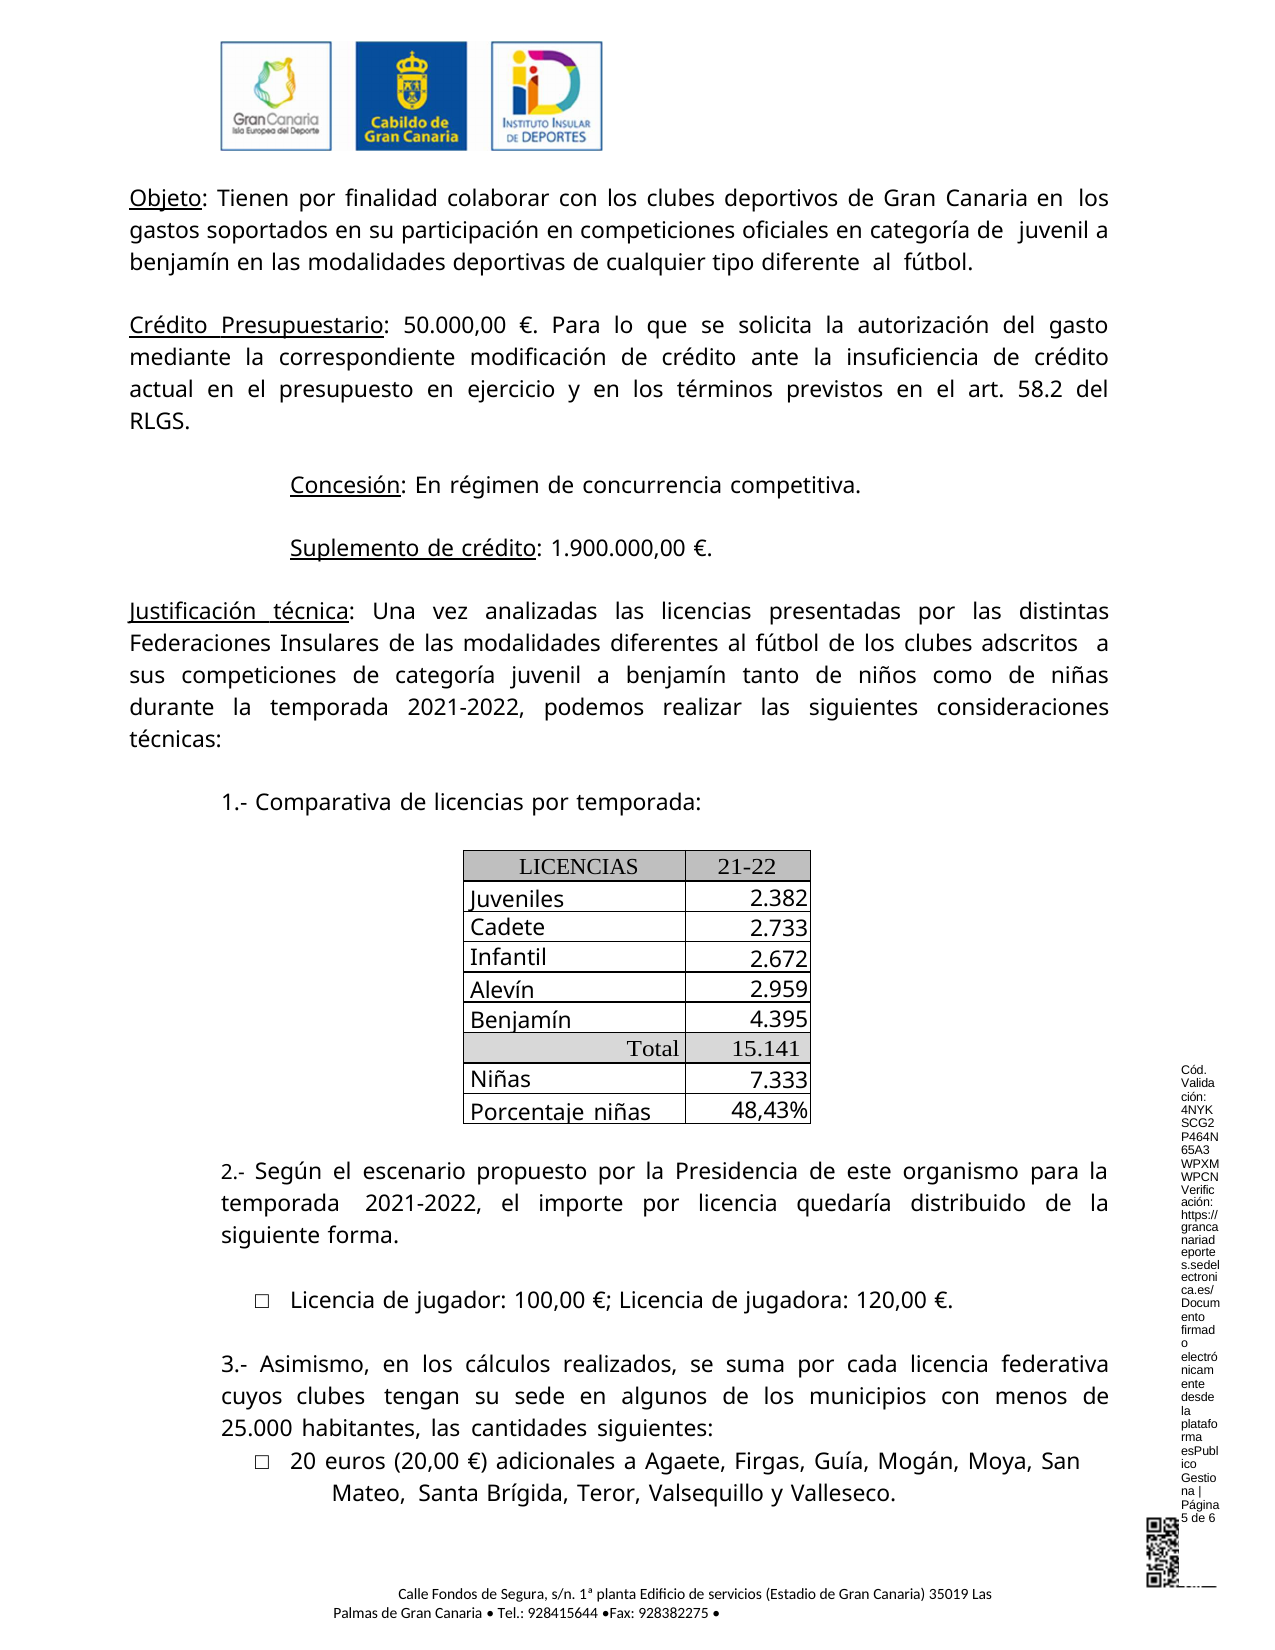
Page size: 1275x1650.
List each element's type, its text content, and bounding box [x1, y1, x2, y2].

table_cell Porcentaje niñas [464, 1094, 685, 1123]
table_cell 15.141 [686, 1033, 810, 1062]
table_cell 2.672 [686, 942, 810, 971]
table_cell Benjamín [464, 1003, 685, 1032]
table_header 21-22 [686, 851, 810, 880]
table_cell Infantil [464, 942, 685, 971]
list 20 euros (20,00 €) adicionales a Agaete, Firgas, Guía, Mogán, Moya, San Mateo, Santa Brígida, Teror, Valsequillo y Valleseco. [255, 1445, 1109, 1508]
text [1179, 1063, 1220, 1586]
text Objeto: Tienen por finalidad colaborar con los clubes deportivos de Gran Canaria en los gastos soportados en su participación en competiciones oficiales en categoría de juvenil a benjamín en las modalidades deportivas de cualquier tipo diferente al fútbol. [129, 182, 1109, 277]
text Crédito Presupuestario: 50.000,00 €. Para lo que se solicita la autorización del gasto mediante la correspondiente modificación de crédito ante la insuficiencia de crédito actual en el presupuesto en ejercicio y en los términos previstos en el art. 58.2 del RLGS. [129, 309, 1109, 436]
table_cell Cadete [464, 912, 685, 941]
list Licencia de jugador: 100,00 €; Licencia de jugadora: 120,00 €. [255, 1284, 1179, 1315]
text Justificación técnica: Una vez analizadas las licencias presentadas por las distintas Federaciones Insulares de las modalidades diferentes al fútbol de los clubes adscritos a sus competiciones de categoría juvenil a benjamín tanto de niños como de niñas durante la temporada 2021-2022, podemos realizar las siguientes consideraciones técnicas: [129, 595, 1109, 754]
table_cell Niñas [464, 1064, 685, 1092]
table_cell Alevín [464, 973, 685, 1001]
table_cell 4.395 [686, 1003, 810, 1032]
table_cell 48,43% [686, 1094, 810, 1123]
table_cell 2.382 [686, 882, 810, 911]
table_cell Total [464, 1033, 685, 1062]
text Verificación: https://grancanariadeportes.sedelectronica.es/ [1181, 1184, 1220, 1297]
table_cell 7.333 [686, 1064, 810, 1092]
table_cell Juveniles [464, 882, 685, 911]
text 3.- Asimismo, en los cálculos realizados, se suma por cada licencia federativa cuyos clubes tengan su sede en algunos de los municipios con menos de 25.000 habitantes, las cantidades siguientes: [221, 1348, 1109, 1443]
text Documento firmado electrónicamente desde la plataforma esPublico Gestiona | Página 5 de 6 [1181, 1297, 1220, 1525]
text Suplemento de crédito: 1.900.000,00 €. [290, 532, 1229, 563]
text 1.- Comparativa de licencias por temporada: [221, 786, 1229, 818]
text Cód. Validación: 4NYKSCG2P464N65A3WPXMWPCN [1181, 1063, 1220, 1184]
text Concesión: En régimen de concurrencia competitiva. [290, 469, 1229, 500]
table_cell 2.959 [686, 973, 810, 1001]
table_header LICENCIAS [464, 851, 685, 880]
text 2.- Según el escenario propuesto por la Presidencia de este organismo para la temporada 2021-2022, el importe por licencia quedaría distribuido de la siguiente forma. [221, 1155, 1109, 1250]
table_cell 2.733 [686, 912, 810, 941]
